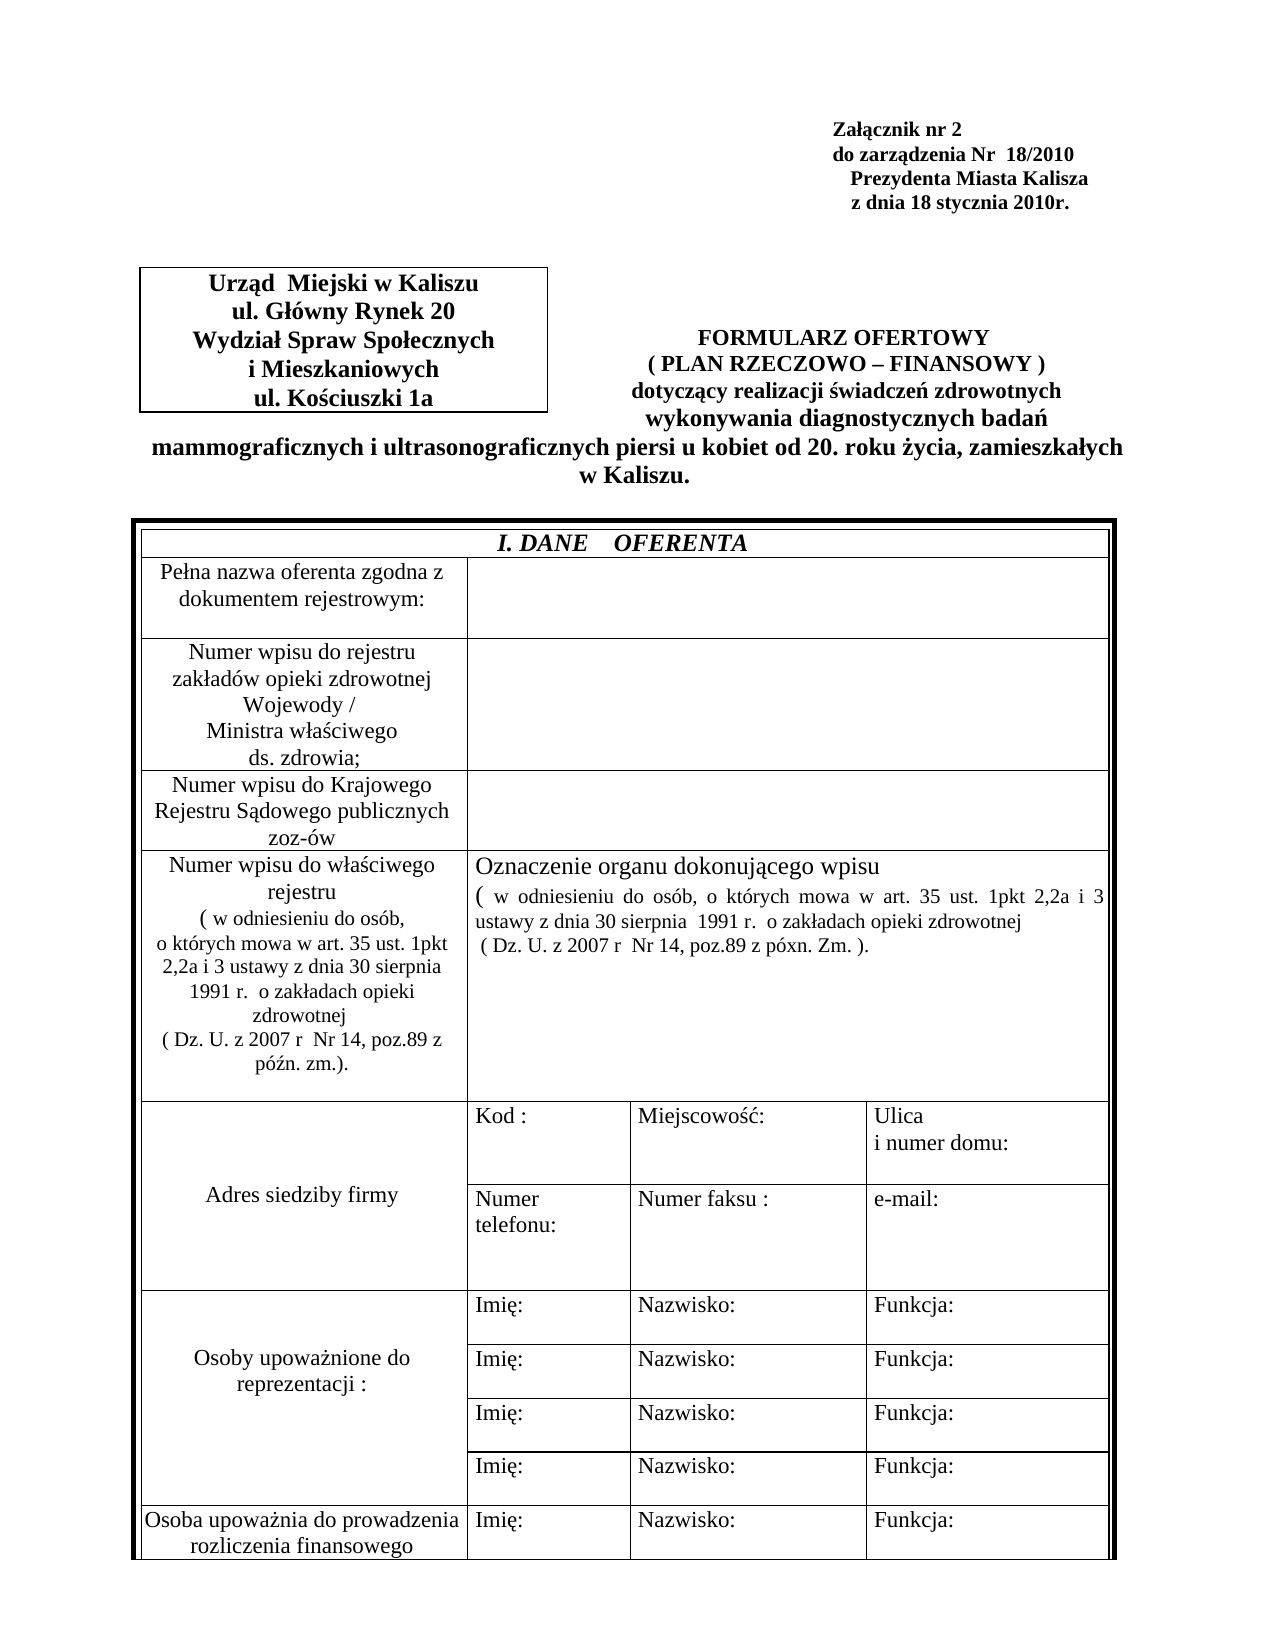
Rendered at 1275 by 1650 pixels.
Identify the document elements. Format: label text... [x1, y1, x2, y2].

table_cell Funkcja: [867, 1399, 1108, 1451]
table_cell Nazwisko: [631, 1453, 866, 1505]
table_cell Nazwisko: [631, 1291, 866, 1344]
table_cell Imię: [468, 1453, 630, 1505]
table_cell Numer wpisu do właściwego rejestru ( w odniesieniu do osób, o których mowa w art. 35 ust. 1pkt 2,2a i 3 ustawy z dnia 30 sierpnia 1991 r. o zakładach opieki zdrowotnej ( Dz. U. z 2007 r Nr 14, poz.89 z późn. zm.). [142, 851, 467, 1101]
table_cell Miejscowość: [631, 1102, 866, 1184]
table_cell Ulica i numer domu: [867, 1102, 1108, 1184]
table_cell Nazwisko: [631, 1506, 866, 1559]
table_cell e-mail: [867, 1185, 1108, 1290]
table_cell Imię: [468, 1291, 630, 1344]
table_header I. DANE OFERENTA [136, 523, 1112, 557]
table_cell Funkcja: [867, 1291, 1108, 1344]
table_cell Osoba upoważnia do prowadzenia rozliczenia finansowego [142, 1506, 467, 1559]
table_cell [468, 558, 1108, 637]
table_cell Imię: [468, 1399, 630, 1451]
table_cell Nazwisko: [631, 1345, 866, 1398]
table_cell [136, 1290, 141, 1505]
table_cell Nazwisko: [631, 1399, 866, 1451]
text Prezydenta Miasta Kalisza [811, 166, 1127, 189]
table_cell Osoby upoważnione do reprezentacji : [142, 1291, 467, 1505]
table_cell Adres siedziby firmy [142, 1102, 467, 1290]
text z dnia 18 stycznia 2010r. [590, 189, 1127, 214]
table_cell Numer telefonu: [468, 1185, 630, 1290]
table_cell Oznaczenie organu dokonującego wpisu ( w odniesieniu do osób, o których mowa w art. 35 ust. 1pkt 2,2a i 3 ustawy z dnia 30 sierpnia 1991 r. o zakładach opieki zdrowotnej ( Dz. U. z 2007 r Nr 14, poz.89 z póxn. Zm. ). [468, 851, 1108, 1101]
table_cell Pełna nazwa oferenta zgodna z dokumentem rejestrowym: [142, 558, 467, 637]
table_cell Kod : [468, 1102, 630, 1184]
table_cell Numer wpisu do Krajowego Rejestru Sądowego publicznych zoz-ów [142, 771, 467, 850]
table_header Urząd Miejski w Kaliszu ul. Główny Rynek 20 Wydział Spraw Społecznych i Mieszkaniowych ul. Kościuszki 1a [141, 268, 547, 411]
table_cell Numer wpisu do rejestru zakładów opieki zdrowotnej Wojewody / Ministra właściwego ds. zdrowia; [142, 639, 467, 770]
text wykonywania diagnostycznych badań mammograficznych i ultrasonograficznych piersi u kobiet od 20. roku życia, zamieszkałych w Kaliszu. [148, 403, 1127, 489]
table_cell [468, 771, 1108, 850]
text ( PLAN RZECZOWO – FINANSOWY ) [548, 350, 1127, 377]
text FORMULARZ OFERTOWY [548, 324, 1127, 350]
table_cell [136, 1101, 141, 1290]
table_cell Funkcja: [867, 1345, 1108, 1398]
table_cell Imię: [468, 1345, 630, 1398]
table_cell Numer faksu : [631, 1185, 866, 1290]
table_cell Imię: [468, 1506, 630, 1559]
text Załącznik nr 2 [811, 117, 1127, 141]
text dotyczący realizacji świadczeń zdrowotnych [548, 377, 1127, 403]
table_cell [468, 639, 1108, 770]
table_cell Funkcja: [867, 1506, 1108, 1559]
table_cell Funkcja: [867, 1453, 1108, 1505]
text do zarządzenia Nr 18/2010 [738, 141, 1127, 166]
